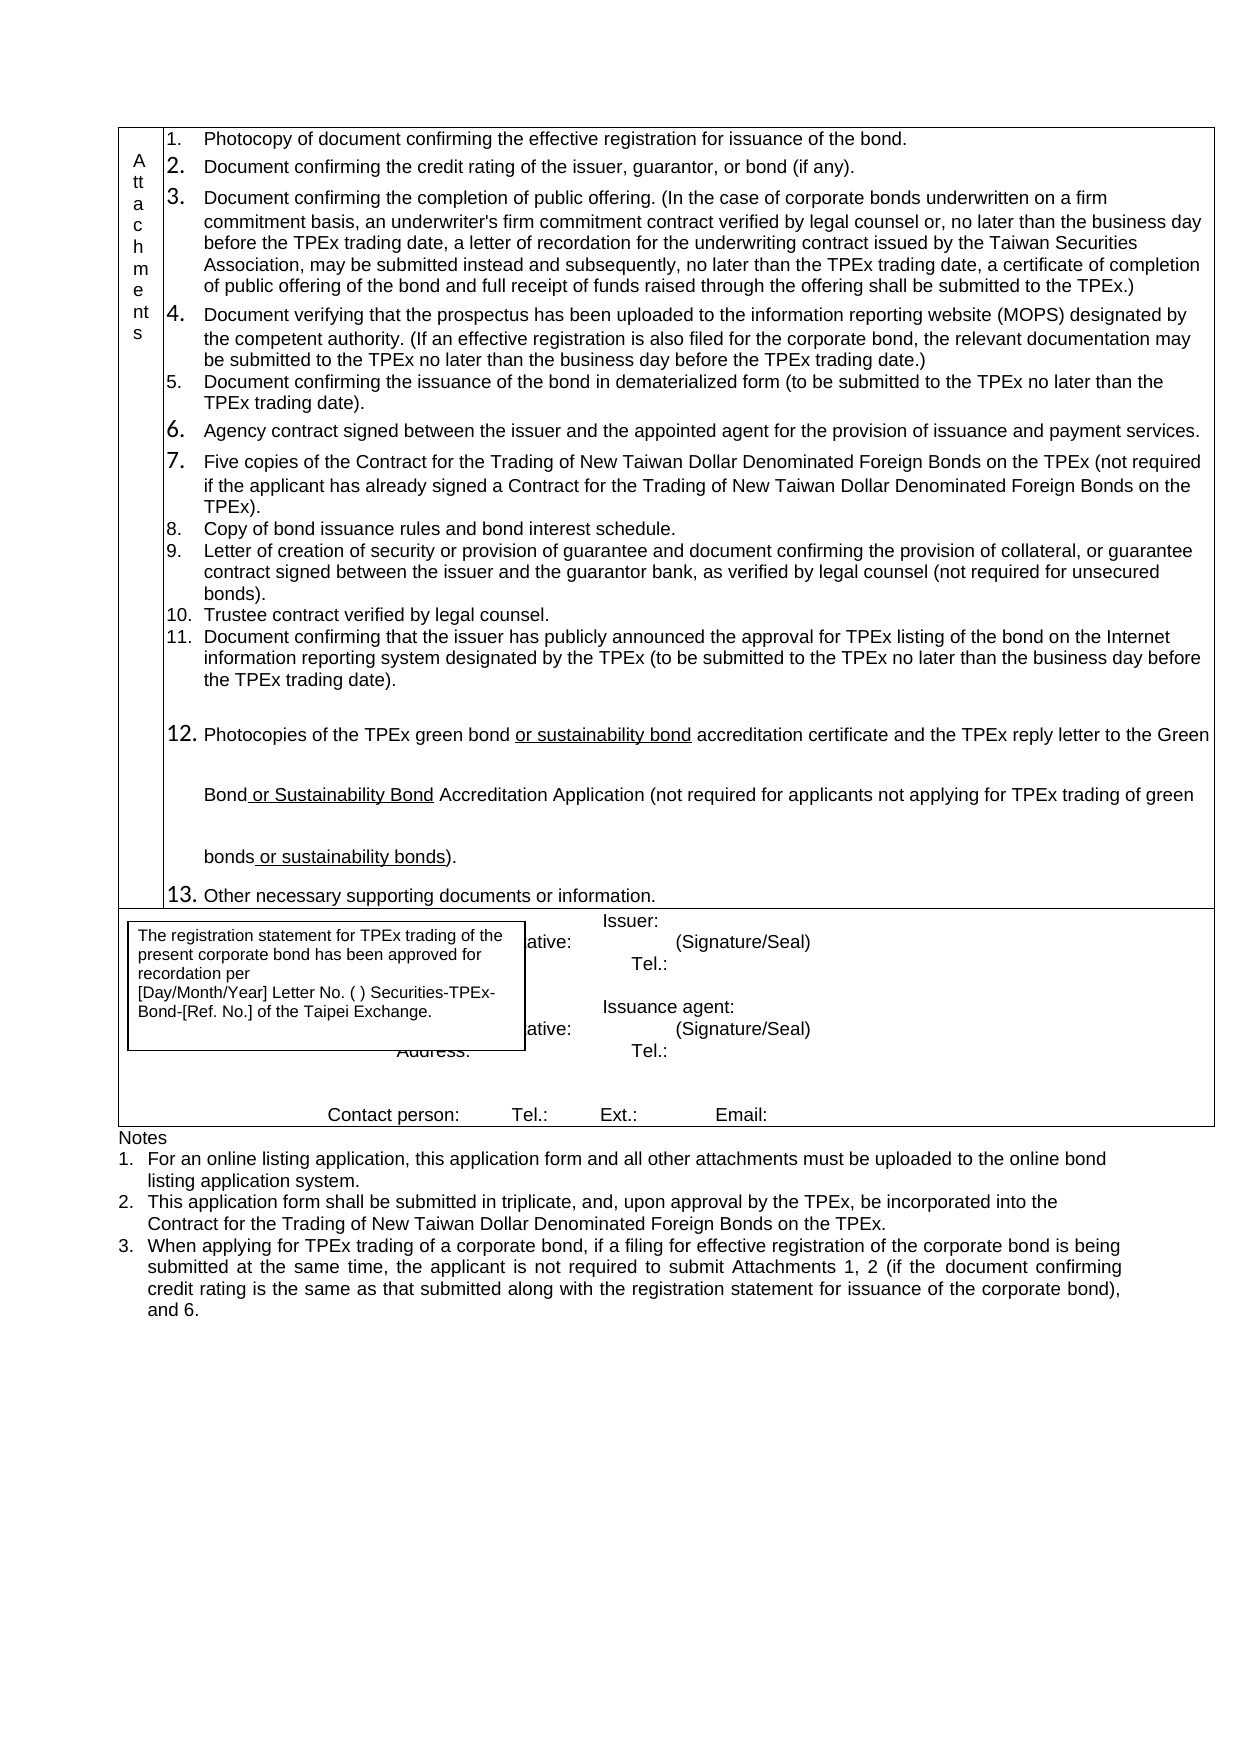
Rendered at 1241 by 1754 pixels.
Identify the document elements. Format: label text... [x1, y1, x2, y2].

table_cell Photocopy of document confirming the effective registration for issuance of the bond. Document confirming the credit rating of the issuer, guarantor, or bond (if any). Document confirming the completion of public offering. (In the case of corporate bonds underwritten on a firm commitment basis, an underwriter's firm commitment contract verified by legal counsel or, no later than the business day before the TPEx trading date, a letter of recordation for the underwriting contract issued by the Taiwan Securities Association, may be submitted instead and subsequently, no later than the TPEx trading date, a certificate of completion of public offering of the bond and full receipt of funds raised through the offering shall be submitted to the TPEx.) Document verifying that the prospectus has been uploaded to the information reporting website (MOPS) designated by the competent authority. (If an effective registration is also filed for the corporate bond, the relevant documentation may be submitted to the TPEx no later than the business day before the TPEx trading date.) Document confirming the issuance of the bond in dematerialized form (to be submitted to the TPEx no later than the TPEx trading date). Agency contract signed between the issuer and the appointed agent for the provision of issuance and payment services. Five copies of the Contract for the Trading of New Taiwan Dollar Denominated Foreign Bonds on the TPEx (not required if the applicant has already signed a Contract for the Trading of New Taiwan Dollar Denominated Foreign Bonds on the TPEx). Copy of bond issuance rules and bond interest schedule. Letter of creation of security or provision of guarantee and document confirming the provision of collateral, or guarantee contract signed between the issuer and the guarantor bank, as verified by legal counsel (not required for unsecured bonds). Trustee contract verified by legal counsel. Document confirming that the issuer has publicly announced the approval for TPEx listing of the bond on the Internet information reporting system designated by the TPEx (to be submitted to the TPEx no later than the business day before the TPEx trading date). Photocopies of the TPEx green bond or sustainability bond accreditation certificate and the TPEx reply letter to the Green Bond or Sustainability Bond Accreditation Application (not required for applicants not applying for TPEx trading of green bonds or sustainability bonds). Other necessary supporting documents or information. [164, 128, 1214, 908]
text 2. This application form shall be submitted in triplicate, and, upon approval by the TPEx, be incorporated into the Contract for the Trading of New Taiwan Dollar Denominated Foreign Bonds on the TPEx. [118, 1191, 1122, 1234]
table_cell Issuer: Legal representative: (Signature/Seal) Address: Tel.: Issuance agent: Legal representative: (Signature/Seal) Address: Tel.: Contact person: Tel.: Ext.: Email: [119, 909, 1214, 1126]
table_cell Attachments [119, 128, 163, 908]
text 1. For an online listing application, this application form and all other attachments must be uploaded to the online bond listing application system. [118, 1148, 1122, 1191]
text Notes [118, 1127, 1122, 1148]
text 3. When applying for TPEx trading of a corporate bond, if a filing for effective registration of the corporate bond is being submitted at the same time, the applicant is not required to submit Attachments 1, 2 (if the document confirming credit rating is the same as that submitted along with the registration statement for issuance of the corporate bond), and 6. [118, 1234, 1122, 1321]
